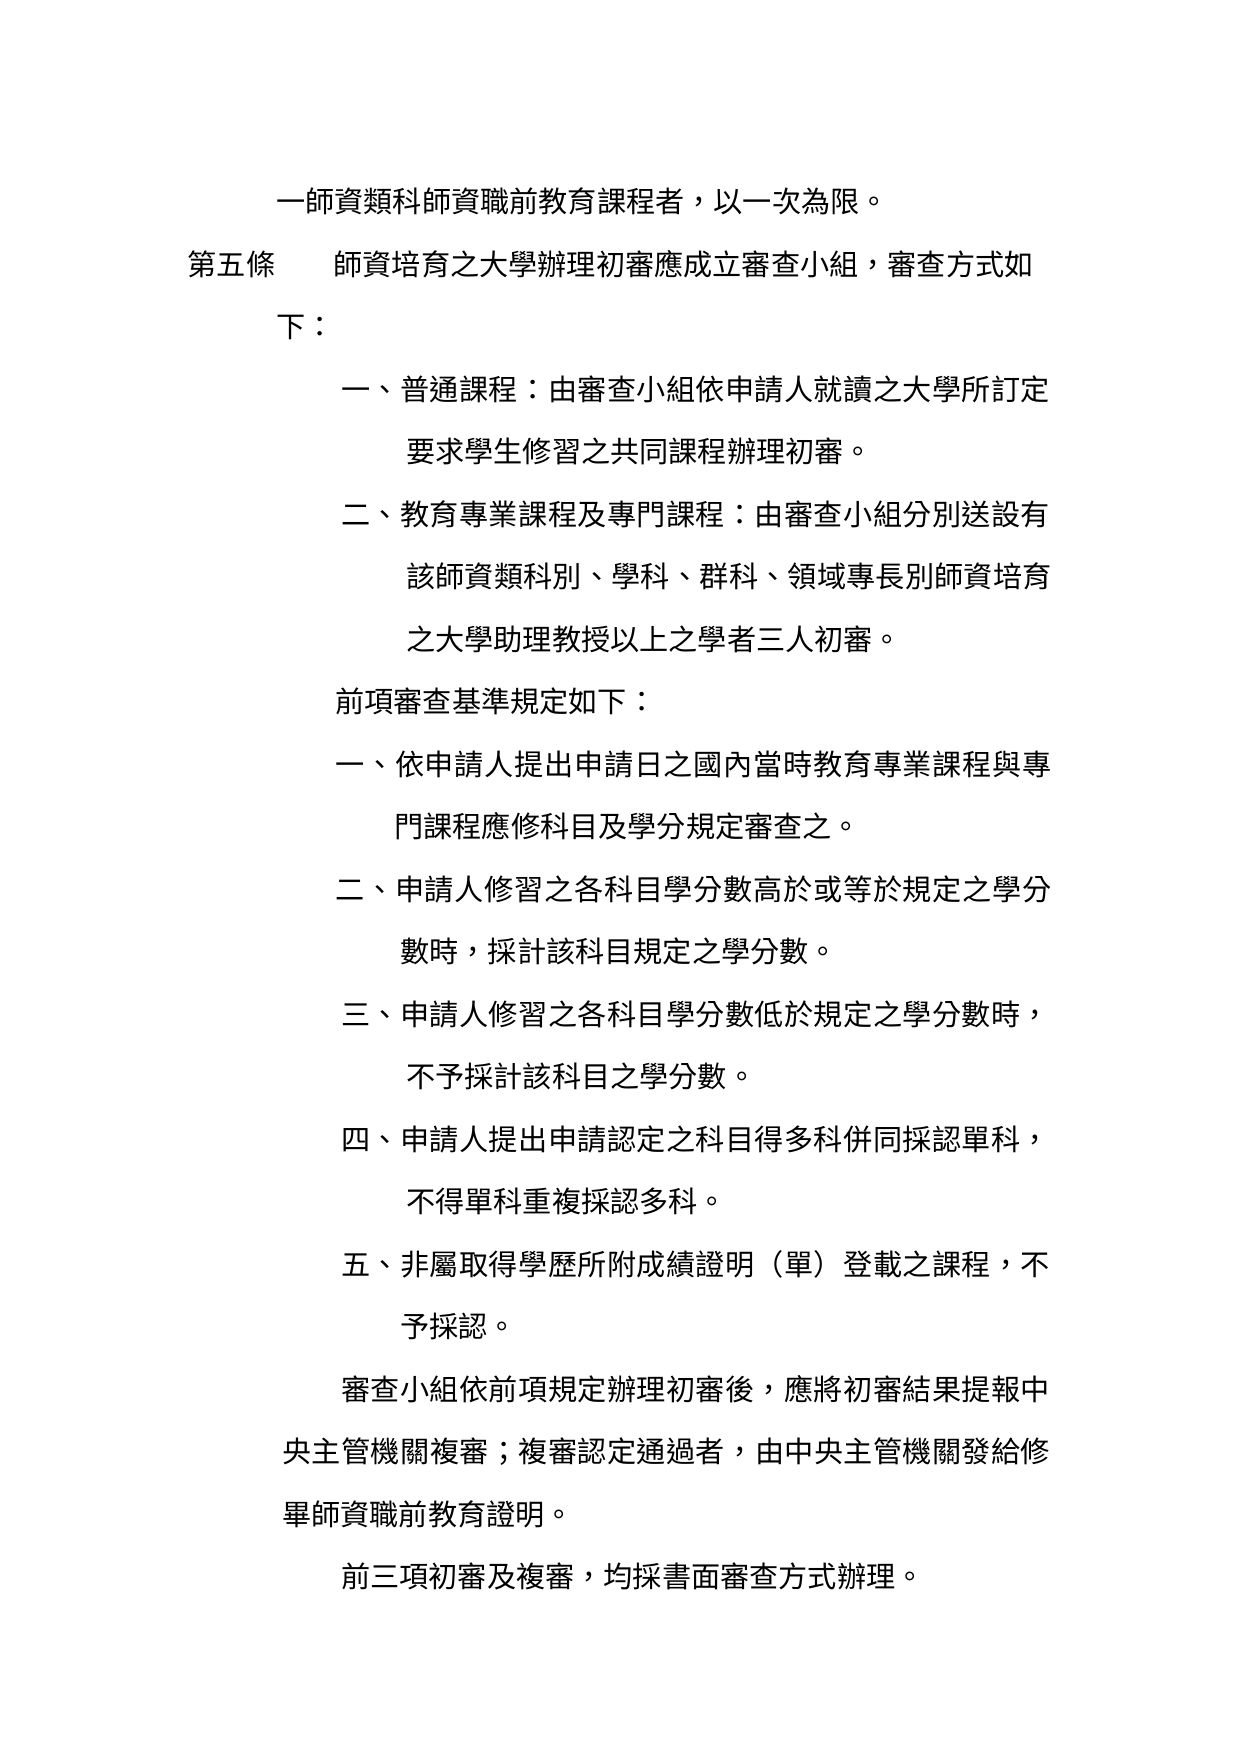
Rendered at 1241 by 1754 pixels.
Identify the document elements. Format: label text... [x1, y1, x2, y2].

text 一、普通課程：由審查小組依申請人就讀之大學所訂定要求學生修習之共同課程辦理初審。 [341, 346, 1053, 471]
text 三、申請人修習之各科目學分數低於規定之學分數時，不予採計該科目之學分數。 [341, 971, 1053, 1096]
text 四、申請人提出申請認定之科目得多科併同採認單科，不得單科重複採認多科。 [341, 1096, 1053, 1221]
text 前三項初審及複審，均採書面審查方式辦理。 [217, 1533, 1053, 1596]
text 一、依申請人提出申請日之國內當時教育專業課程與專門課程應修科目及學分規定審查之。 [335, 721, 1053, 846]
text 二、教育專業課程及專門課程：由審查小組分別送設有該師資類科別、學科、群科、領域專長別師資培育之大學助理教授以上之學者三人初審。 [341, 471, 1053, 658]
text 一師資類科師資職前教育課程者，以一次為限。 [276, 158, 1053, 221]
text 二、申請人修習之各科目學分數高於或等於規定之學分數時，採計該科目規定之學分數。 [335, 846, 1053, 971]
text 審查小組依前項規定辦理初審後，應將初審結果提報中央主管機關複審；複審認定通過者，由中央主管機關發給修畢師資職前教育證明。 [282, 1346, 1053, 1533]
text 前項審查基準規定如下： [217, 658, 1053, 721]
text 五、非屬取得學歷所附成績證明（單）登載之課程，不予採認。 [341, 1221, 1053, 1346]
text 第五條 師資培育之大學辦理初審應成立審查小組，審查方式如 下： [187, 221, 1053, 346]
